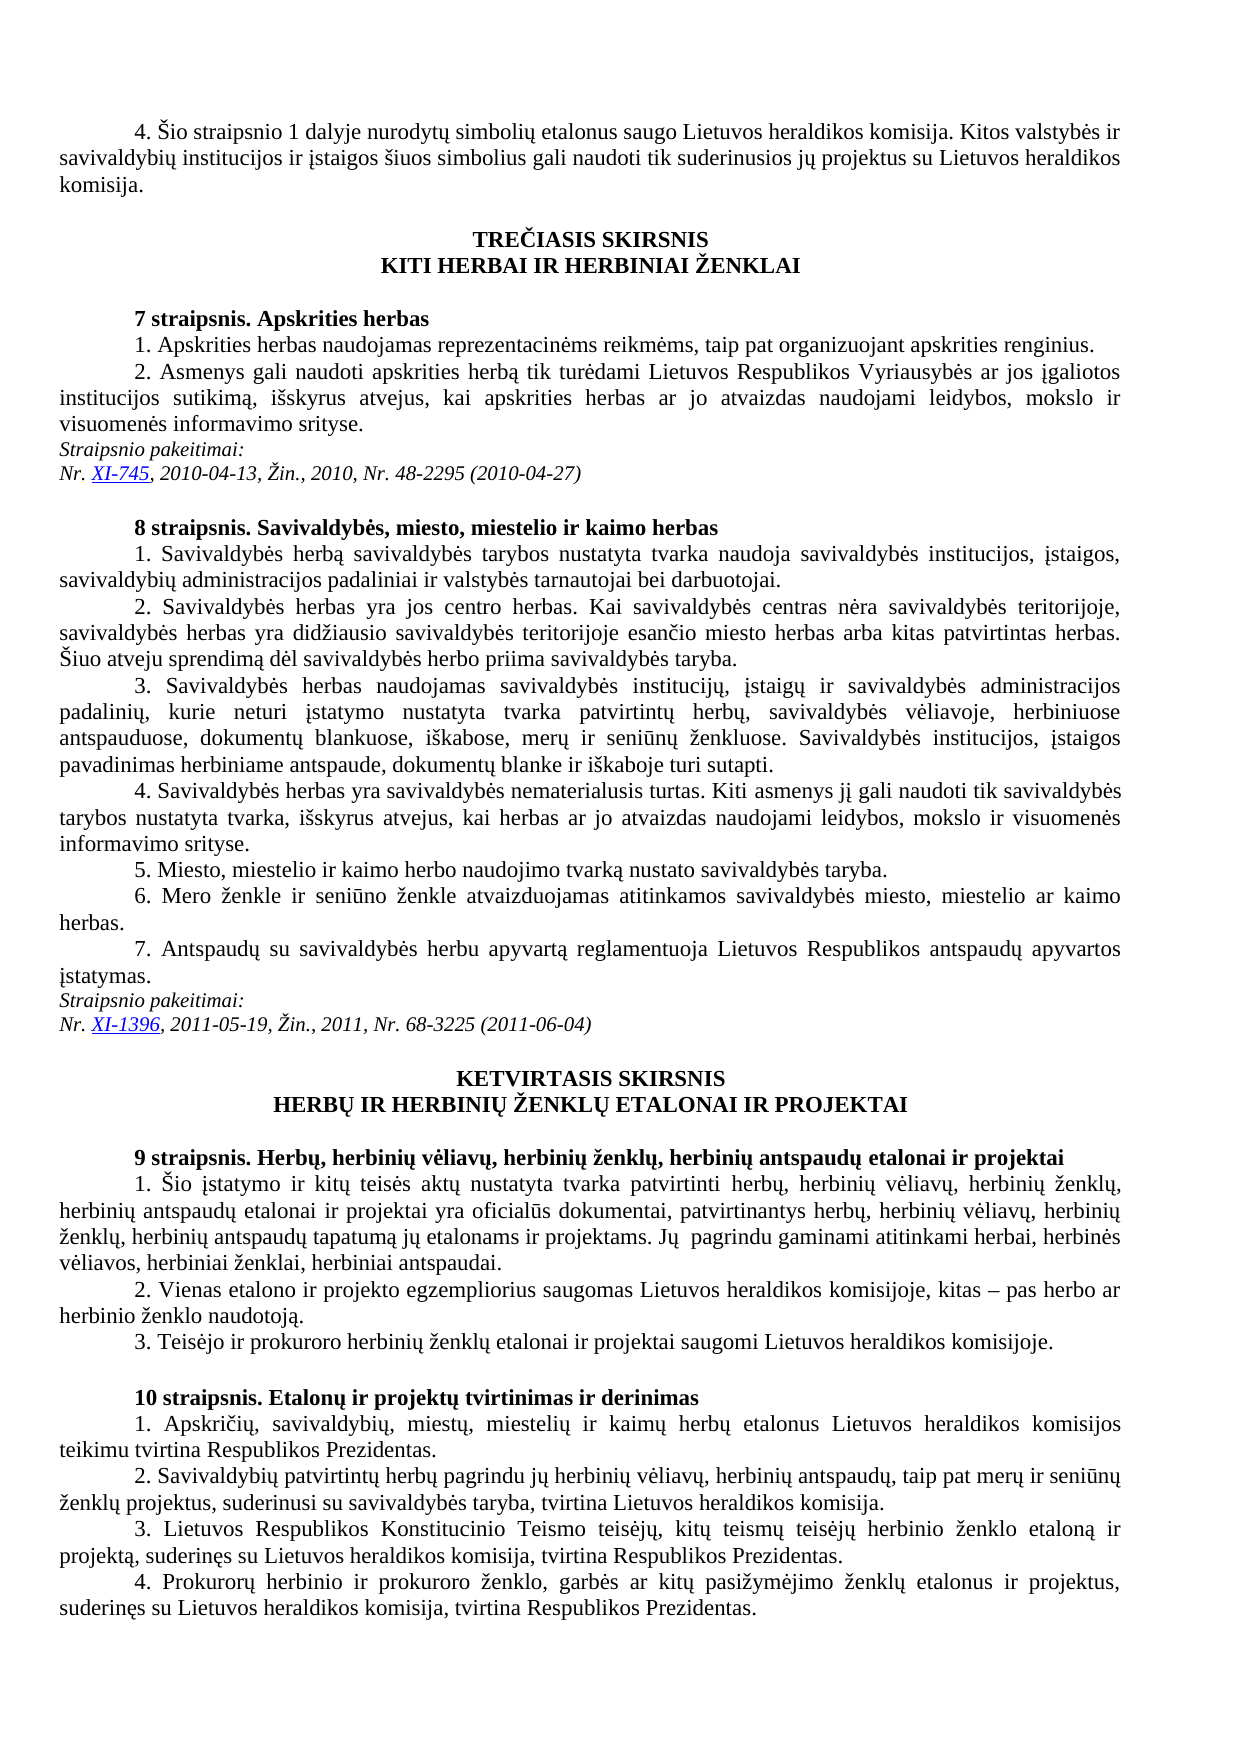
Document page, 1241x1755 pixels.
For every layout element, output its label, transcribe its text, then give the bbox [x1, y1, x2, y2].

text 2. Savivaldybės herbas yra jos centro herbas. Kai savivaldybės centras nėra savivaldybės teritorijoje, savivaldybės herbas yra didžiausio savivaldybės teritorijoje esančio miesto herbas arba kitas patvirtintas herbas. Šiuo atveju sprendimą dėl savivaldybės herbo priima savivaldybės taryba. [59, 593, 1122, 672]
text 2. Vienas etalono ir projekto egzempliorius saugomas Lietuvos heraldikos komisijoje, kitas – pas herbo ar herbinio ženklo naudotoją. [59, 1276, 1122, 1328]
text 1. Apskričių, savivaldybių, miestų, miestelių ir kaimų herbų etalonus Lietuvos heraldikos komisijos teikimu tvirtina Respublikos Prezidentas. [59, 1410, 1122, 1463]
text 9 straipsnis. Herbų, herbinių vėliavų, herbinių ženklų, herbinių antspaudų etalonai ir projektai [134, 1144, 1122, 1170]
text 2. Asmenys gali naudoti apskrities herbą tik turėdami Lietuvos Respublikos Vyriausybės ar jos įgaliotos institucijos sutikimą, išskyrus atvejus, kai apskrities herbas ar jo atvaizdas naudojami leidybos, mokslo ir visuomenės informavimo srityse. [59, 358, 1122, 437]
text 4. Savivaldybės herbas yra savivaldybės nematerialusis turtas. Kiti asmenys jį gali naudoti tik savivaldybės tarybos nustatyta tvarka, išskyrus atvejus, kai herbas ar jo atvaizdas naudojami leidybos, mokslo ir visuomenės informavimo srityse. [59, 777, 1122, 856]
text 8 straipsnis. Savivaldybės, miesto, miestelio ir kaimo herbas [59, 514, 1122, 540]
text 6. Mero ženkle ir seniūno ženkle atvaizduojamas atitinkamos savivaldybės miesto, miestelio ar kaimo herbas. [59, 883, 1122, 935]
text KETVIRTASIS SKIRSNIS [59, 1065, 1122, 1091]
text 4. Šio straipsnio 1 dalyje nurodytų simbolių etalonus saugo Lietuvos heraldikos komisija. Kitos valstybės ir savivaldybių institucijos ir įstaigos šiuos simbolius gali naudoti tik suderinusios jų projektus su Lietuvos heraldikos komisija. [59, 118, 1122, 197]
text 3. Teisėjo ir prokuroro herbinių ženklų etalonai ir projektai saugomi Lietuvos heraldikos komisijoje. [59, 1328, 1122, 1355]
text 5. Miesto, miestelio ir kaimo herbo naudojimo tvarką nustato savivaldybės taryba. [59, 856, 1122, 883]
text 3. Lietuvos Respublikos Konstitucinio Teismo teisėjų, kitų teismų teisėjų herbinio ženklo etaloną ir projektą, suderinęs su Lietuvos heraldikos komisija, tvirtina Respublikos Prezidentas. [59, 1515, 1122, 1568]
text Straipsnio pakeitimai: [59, 988, 1122, 1012]
text 3. Savivaldybės herbas naudojamas savivaldybės institucijų, įstaigų ir savivaldybės administracijos padalinių, kurie neturi įstatymo nustatyta tvarka patvirtintų herbų, savivaldybės vėliavoje, herbiniuose antspauduose, dokumentų blankuose, iškabose, merų ir seniūnų ženkluose. Savivaldybės institucijos, įstaigos pavadinimas herbiniame antspaude, dokumentų blanke ir iškaboje turi sutapti. [59, 672, 1122, 777]
subtitle TREČIASIS SKIRSNIS [59, 226, 1122, 252]
subtitle KITI HERBAI IR HERBINIAI ŽENKLAI [59, 252, 1122, 279]
text HERBŲ IR HERBINIŲ ŽENKLŲ ETALONAI IR PROJEKTAI [59, 1091, 1122, 1118]
text 1. Apskrities herbas naudojamas reprezentacinėms reikmėms, taip pat organizuojant apskrities renginius. [59, 331, 1122, 358]
text 1. Šio įstatymo ir kitų teisės aktų nustatyta tvarka patvirtinti herbų, herbinių vėliavų, herbinių ženklų, herbinių antspaudų etalonai ir projektai yra oficialūs dokumentai, patvirtinantys herbų, herbinių vėliavų, herbinių ženklų, herbinių antspaudų tapatumą jų etalonams ir projektams. Jų pagrindu gaminami atitinkami herbai, herbinės vėliavos, herbiniai ženklai, herbiniai antspaudai. [59, 1170, 1122, 1276]
text 10 straipsnis. Etalonų ir projektų tvirtinimas ir derinimas [59, 1383, 1122, 1410]
text Nr. XI-745, 2010-04-13, Žin., 2010, Nr. 48-2295 (2010-04-27) [59, 461, 1122, 485]
text 7. Antspaudų su savivaldybės herbu apyvartą reglamentuoja Lietuvos Respublikos antspaudų apyvartos įstatymas. [59, 935, 1122, 988]
text 2. Savivaldybių patvirtintų herbų pagrindu jų herbinių vėliavų, herbinių antspaudų, taip pat merų ir seniūnų ženklų projektus, suderinusi su savivaldybės taryba, tvirtina Lietuvos heraldikos komisija. [59, 1463, 1122, 1515]
text 4. Prokurorų herbinio ir prokuroro ženklo, garbės ar kitų pasižymėjimo ženklų etalonus ir projektus, suderinęs su Lietuvos heraldikos komisija, tvirtina Respublikos Prezidentas. [59, 1568, 1122, 1621]
text Straipsnio pakeitimai: [59, 437, 1122, 461]
text 1. Savivaldybės herbą savivaldybės tarybos nustatyta tvarka naudoja savivaldybės institucijos, įstaigos, savivaldybių administracijos padaliniai ir valstybės tarnautojai bei darbuotojai. [59, 540, 1122, 593]
text Nr. XI-1396, 2011-05-19, Žin., 2011, Nr. 68-3225 (2011-06-04) [59, 1012, 1122, 1036]
text 7 straipsnis. Apskrities herbas [59, 305, 1122, 331]
